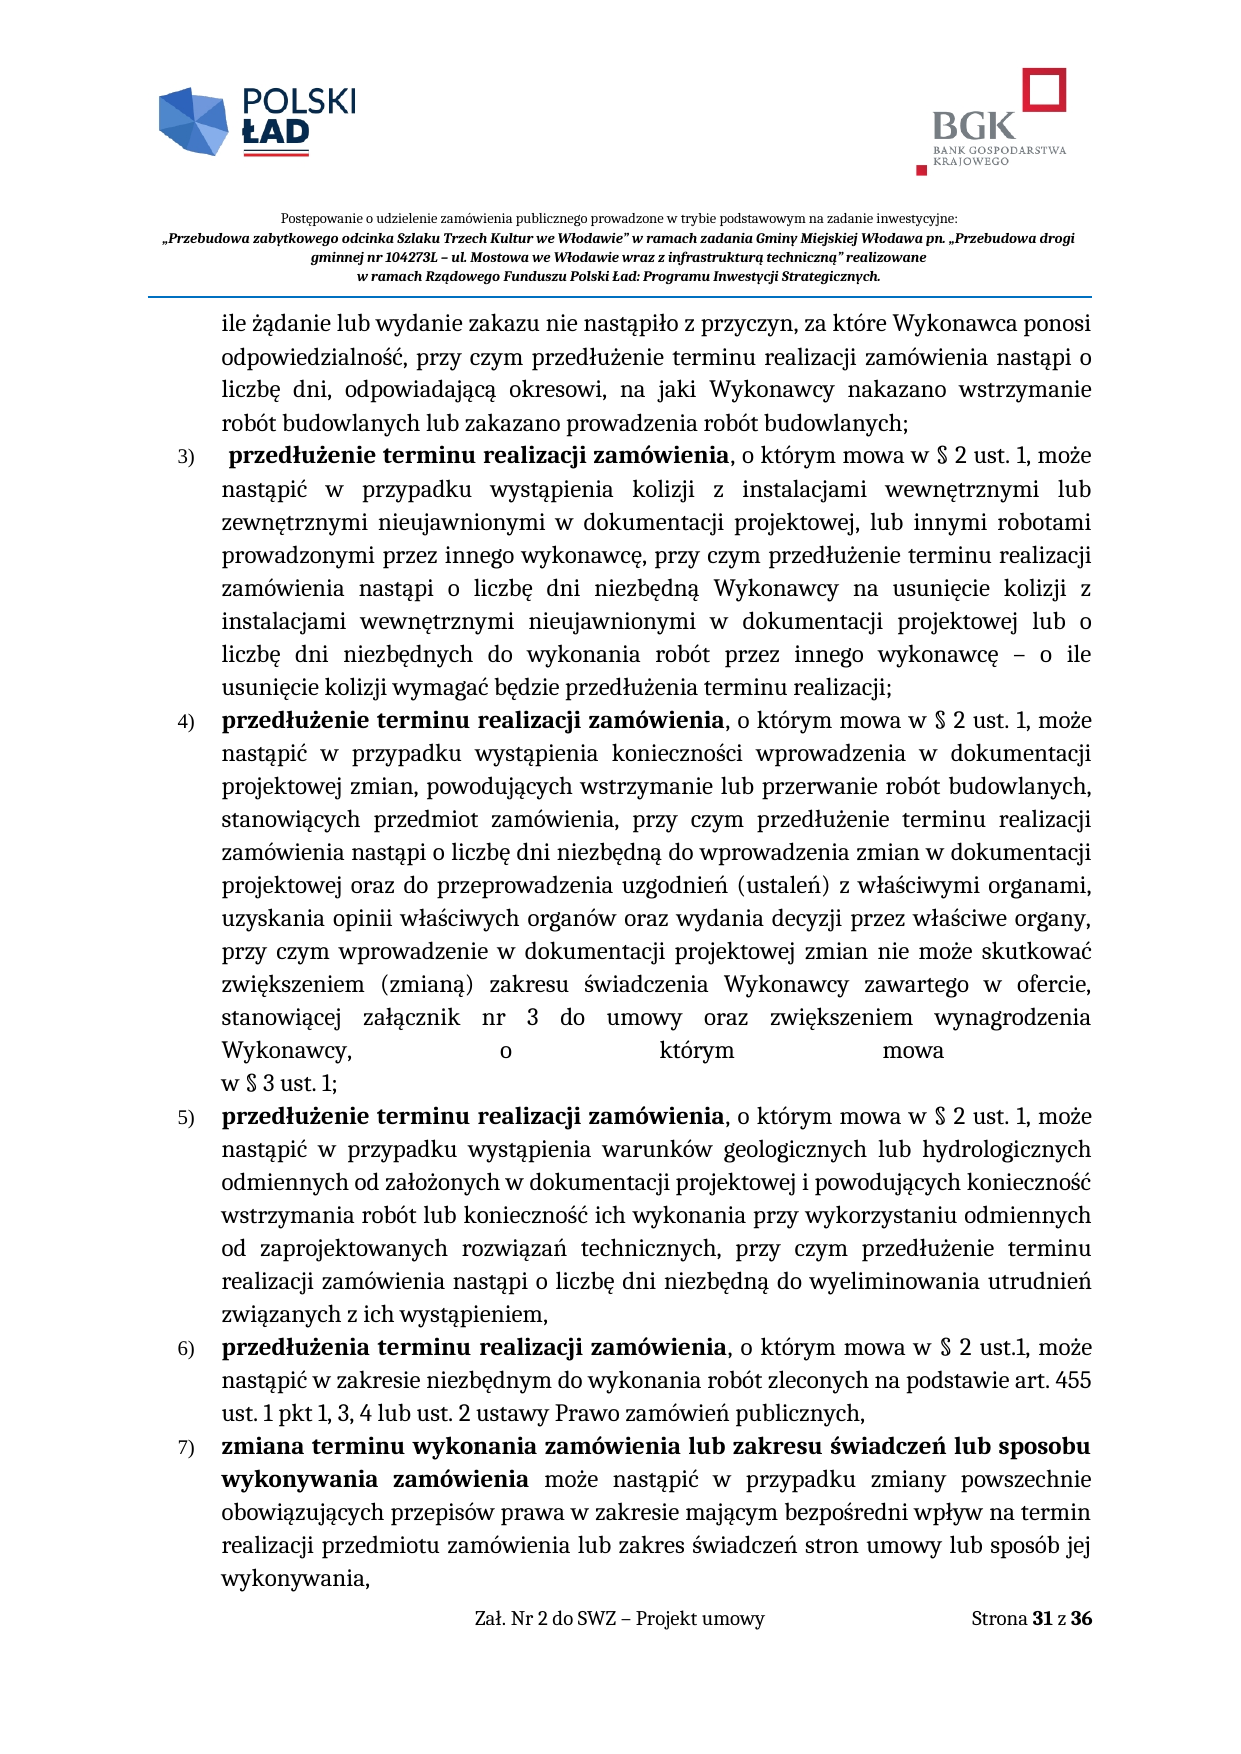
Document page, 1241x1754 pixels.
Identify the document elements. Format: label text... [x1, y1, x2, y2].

list przedłużenia terminu realizacji zamówienia, o którym mowa w § 2 ust.1, może nastąpić w zakresie niezbędnym do wykonania robót zleconych na podstawie art. 455 ust. 1 pkt 1, 3, 4 lub ust. 2 ustawy Prawo zamówień publicznych, [177, 1333, 1093, 1428]
list zmiana terminu wykonania zamówienia lub zakresu świadczeń lub sposobu wykonywania zamówienia może nastąpić w przypadku zmiany powszechnie obowiązujących przepisów prawa w zakresie mającym bezpośredni wpływ na termin realizacji przedmiotu zamówienia lub zakres świadczeń stron umowy lub sposób jej wykonywania, [177, 1432, 1093, 1593]
list ile żądanie lub wydanie zakazu nie nastąpiło z przyczyn, za które Wykonawca ponosi odpowiedzialność, przy czym przedłużenie terminu realizacji zamówienia nastąpi o liczbę dni, odpowiadającą okresowi, na jaki Wykonawcy nakazano wstrzymanie robót budowlanych lub zakazano prowadzenia robót budowlanych; [177, 309, 1093, 437]
list przedłużenie terminu realizacji zamówienia, o którym mowa w § 2 ust. 1, może nastąpić w przypadku wystąpienia konieczności wprowadzenia w dokumentacji projektowej zmian, powodujących wstrzymanie lub przerwanie robót budowlanych, stanowiących przedmiot zamówienia, przy czym przedłużenie terminu realizacji zamówienia nastąpi o liczbę dni niezbędną do wprowadzenia zmian w dokumentacji projektowej oraz do przeprowadzenia uzgodnień (ustaleń) z właściwymi organami, uzyskania opinii właściwych organów oraz wydania decyzji przez właściwe organy, przy czym wprowadzenie w dokumentacji projektowej zmian nie może skutkować zwiększeniem (zmianą) zakresu świadczenia Wykonawcy zawartego w ofercie, stanowiącej załącznik nr 3 do umowy oraz zwiększeniem wynagrodzenia Wykonawcy, o którym mowa w § 3 ust. 1; [177, 706, 1093, 1098]
list przedłużenie terminu realizacji zamówienia, o którym mowa w § 2 ust. 1, może nastąpić w przypadku wystąpienia kolizji z instalacjami wewnętrznymi lub zewnętrznymi nieujawnionymi w dokumentacji projektowej, lub innymi robotami prowadzonymi przez innego wykonawcę, przy czym przedłużenie terminu realizacji zamówienia nastąpi o liczbę dni niezbędną Wykonawcy na usunięcie kolizji z instalacjami wewnętrznymi nieujawnionymi w dokumentacji projektowej lub o liczbę dni niezbędnych do wykonania robót przez innego wykonawcę – o ile usunięcie kolizji wymagać będzie przedłużenia terminu realizacji; [177, 441, 1093, 701]
list przedłużenie terminu realizacji zamówienia, o którym mowa w § 2 ust. 1, może nastąpić w przypadku wystąpienia warunków geologicznych lub hydrologicznych odmiennych od założonych w dokumentacji projektowej i powodujących konieczność wstrzymania robót lub konieczność ich wykonania przy wykorzystaniu odmiennych od zaprojektowanych rozwiązań technicznych, przy czym przedłużenie terminu realizacji zamówienia nastąpi o liczbę dni niezbędną do wyeliminowania utrudnień związanych z ich wystąpieniem, [177, 1102, 1093, 1329]
